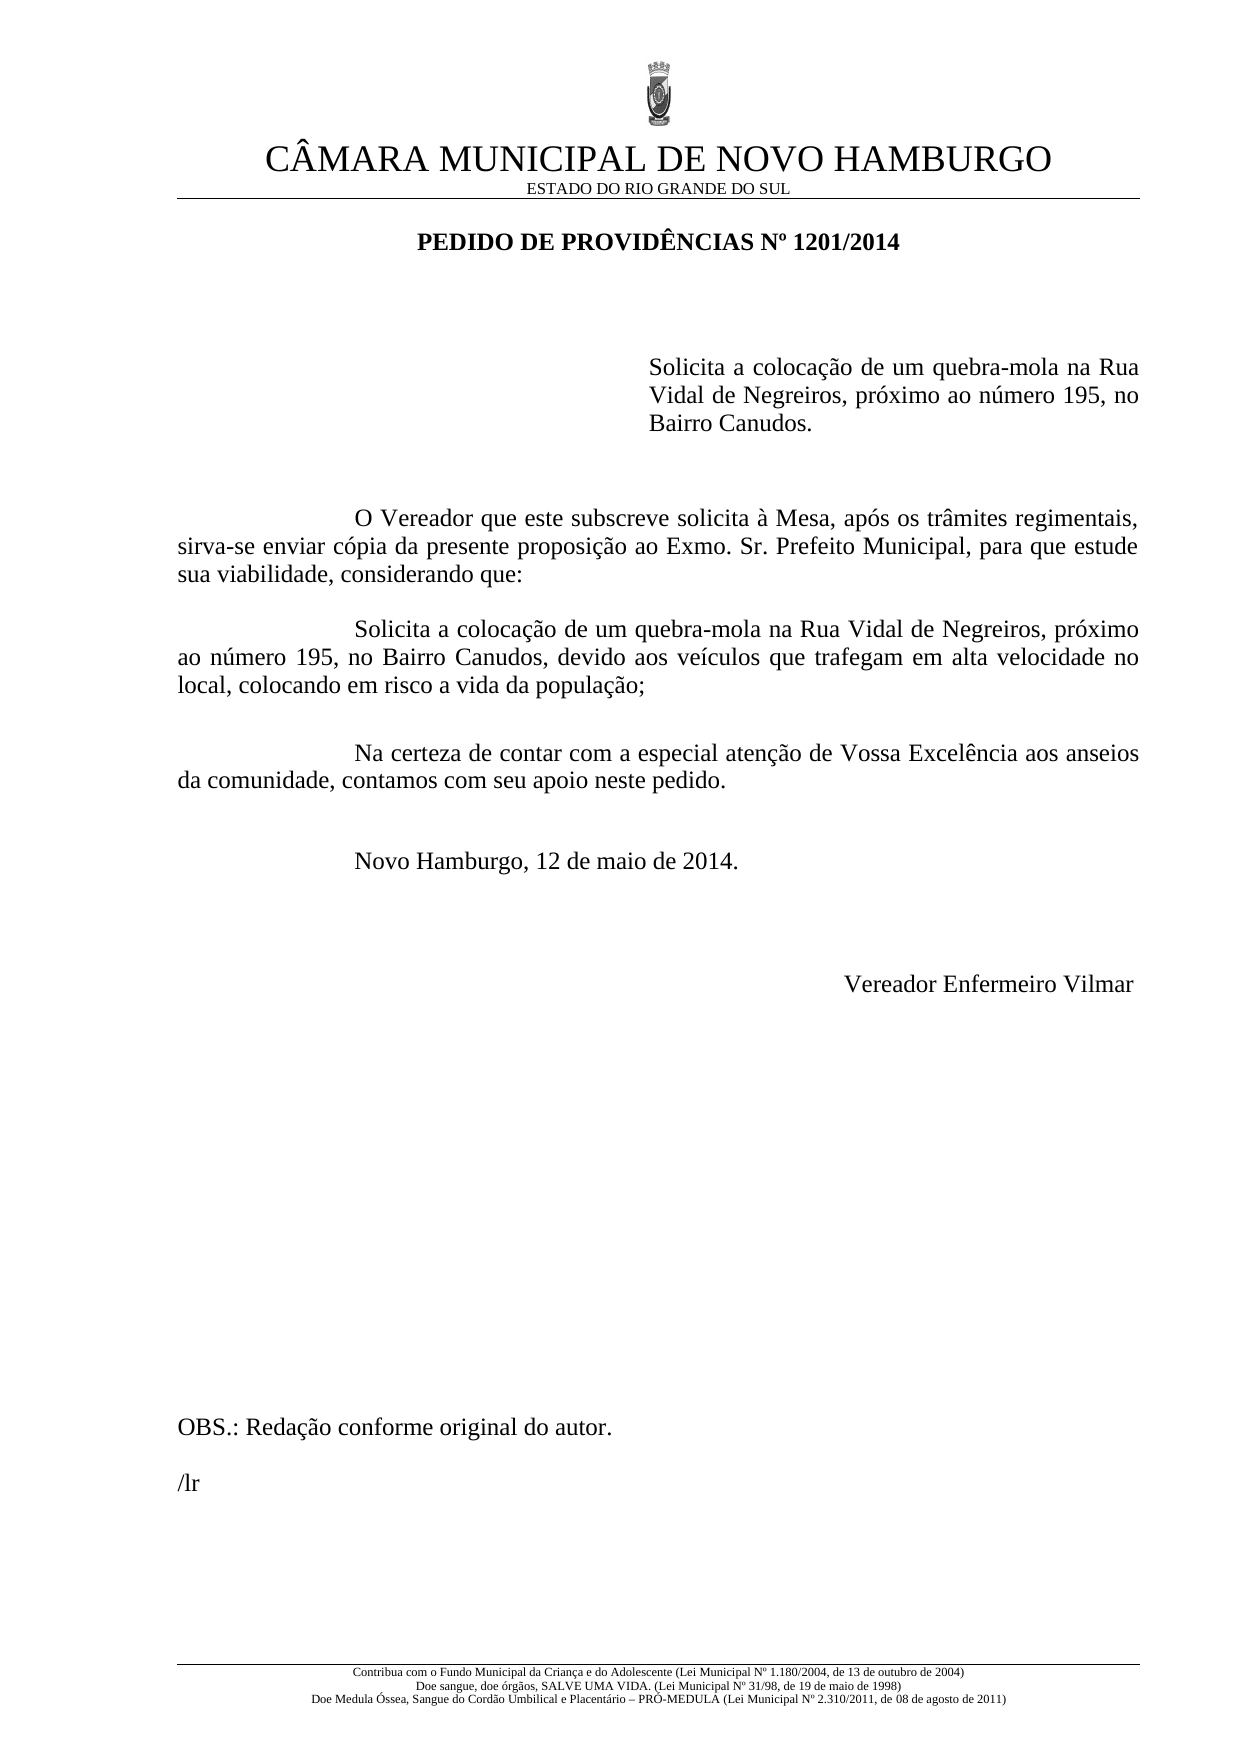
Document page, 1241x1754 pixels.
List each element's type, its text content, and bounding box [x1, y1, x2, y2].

text Vereador Enfermeiro Vilmar [177, 970, 1140, 998]
text OBS.: Redação conforme original do autor. [177, 1413, 1140, 1441]
text Solicita a colocação de um quebra-mola na Rua Vidal de Negreiros, próximo ao número 195, no Bairro Canudos, devido aos veículos que trafegam em alta velocidade no local, colocando em risco a vida da população; [177, 615, 1140, 698]
text O Vereador que este subscreve solicita à Mesa, após os trâmites regimentais, sirva-se enviar cópia da presente proposição ao Exmo. Sr. Prefeito Municipal, para que estude sua viabilidade, considerando que: [177, 504, 1140, 588]
text PEDIDO DE PROVIDÊNCIAS Nº 1201/2014 [177, 228, 1140, 256]
text Novo Hamburgo, 12 de maio de 2014. [177, 847, 1140, 874]
text Solicita a colocação de um quebra-mola na Rua Vidal de Negreiros, próximo ao número 195, no Bairro Canudos. [649, 353, 1140, 437]
text Na certeza de contar com a especial atenção de Vossa Excelência aos anseios da comunidade, contamos com seu apoio neste pedido. [177, 739, 1140, 794]
text /lr [177, 1469, 1140, 1497]
